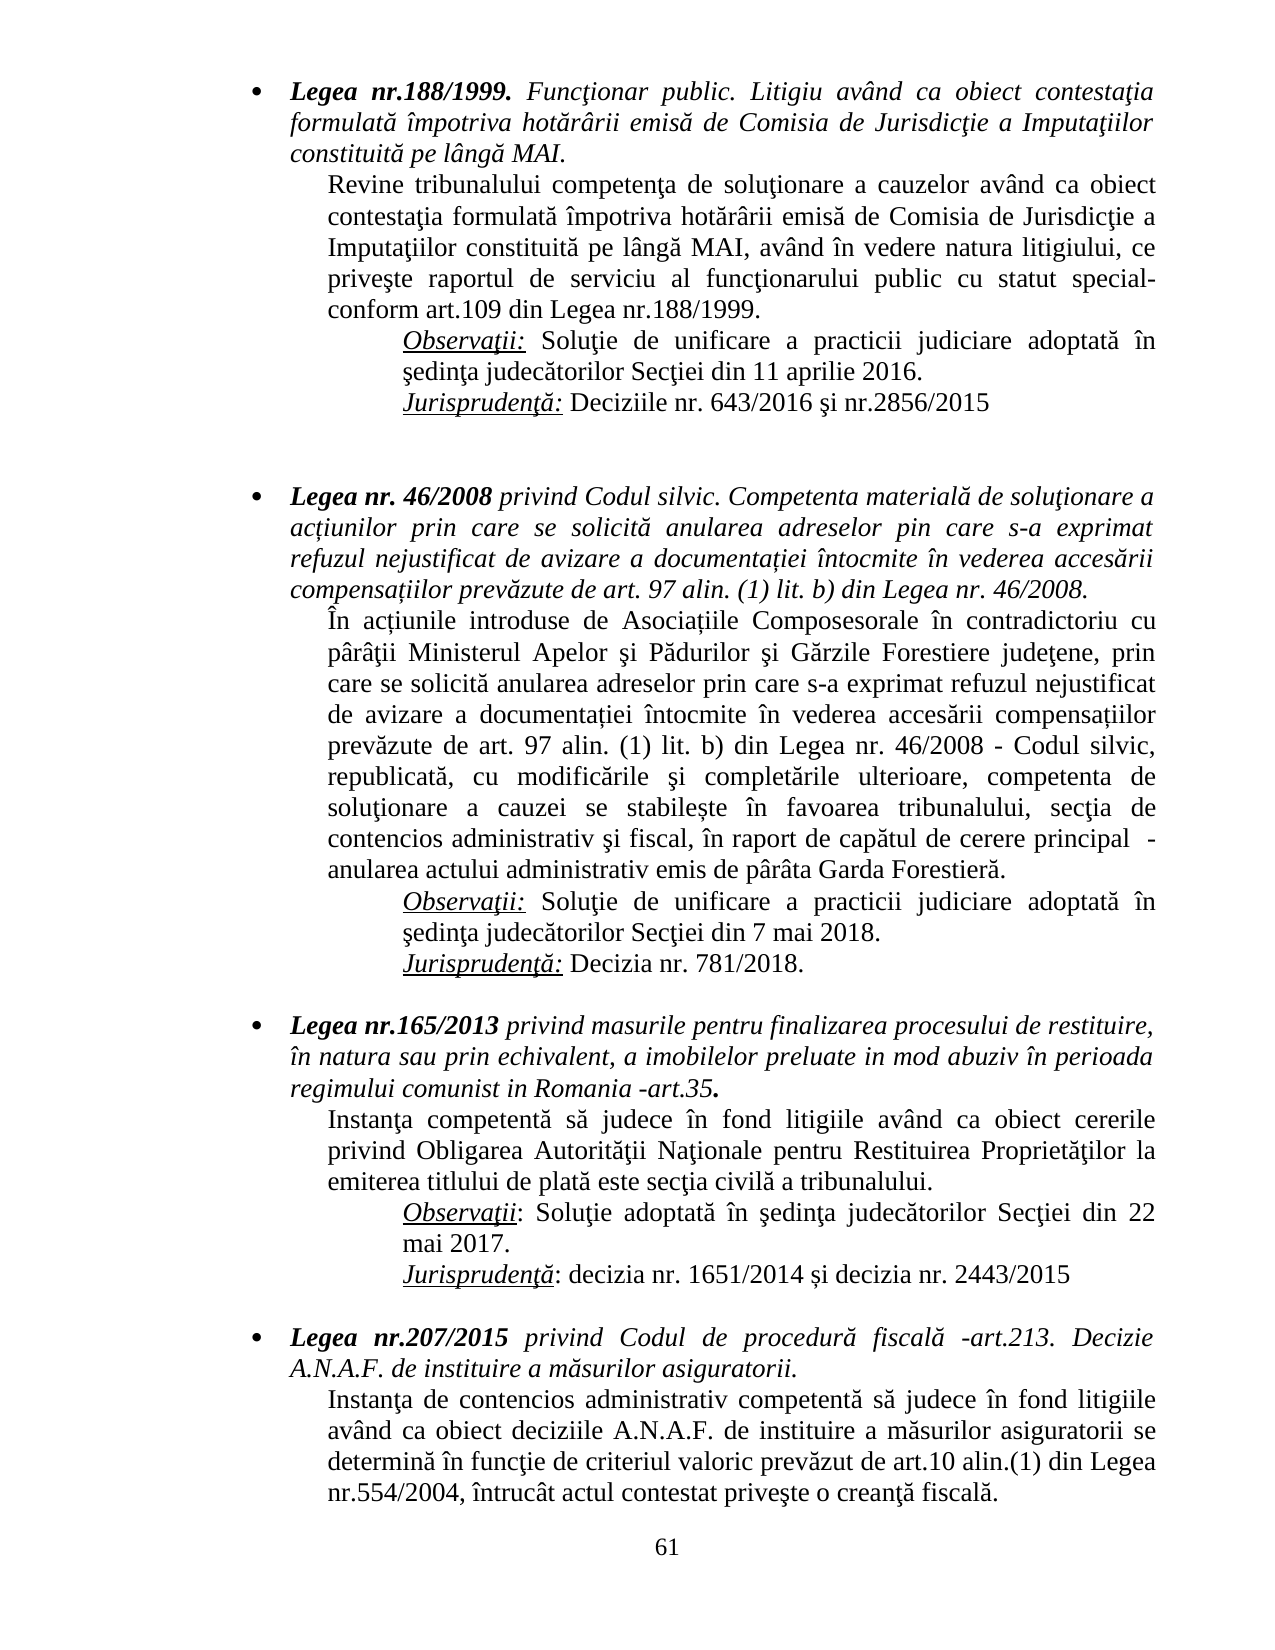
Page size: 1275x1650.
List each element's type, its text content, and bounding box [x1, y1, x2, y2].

text Observaţii: Soluţie de unificare a practicii judiciare adoptată în şedinţa judecătorilor Secţiei din 11 aprilie 2016. [402, 324, 1157, 386]
list Legea nr.188/1999. Funcţionar public. Litigiu având ca obiect contestaţia formulată împotriva hotărârii emisă de Comisia de Jurisdicţie a Imputaţiilor constituită pe lângă MAI. [252, 75, 1157, 168]
text Revine tribunalului competenţa de soluţionare a cauzelor având ca obiect contestaţia formulată împotriva hotărârii emisă de Comisia de Jurisdicţie a Imputaţiilor constituită pe lângă MAI, având în vedere natura litigiului, ce priveşte raportul de serviciu al funcţionarului public cu statut special- conform art.109 din Legea nr.188/1999. [327, 168, 1157, 324]
text Jurisprudenţă: Deciziile nr. 643/2016 şi nr.2856/2015 [402, 386, 1157, 418]
text Observaţii: Soluţie de unificare a practicii judiciare adoptată în şedinţa judecătorilor Secţiei din 7 mai 2018. [402, 885, 1157, 947]
list Legea nr. 46/2008 privind Codul silvic. Competenta materială de soluţionare a acțiunilor prin care se solicită anularea adreselor pin care s-a exprimat refuzul nejustificat de avizare a documentației întocmite în vederea accesării compensațiilor prevăzute de art. 97 alin. (1) lit. b) din Legea nr. 46/2008. [252, 480, 1157, 604]
text Jurisprudenţă: decizia nr. 1651/2014 și decizia nr. 2443/2015 [402, 1258, 1157, 1290]
list Legea nr.165/2013 privind masurile pentru finalizarea procesului de restituire, în natura sau prin echivalent, a imobilelor preluate in mod abuziv în perioada regimului comunist in Romania -art.35. [252, 1009, 1157, 1103]
text Observaţii: Soluţie adoptată în şedinţa judecătorilor Secţiei din 22 mai 2017. [402, 1196, 1157, 1258]
text Instanţa competentă să judece în fond litigiile având ca obiect cererile privind Obligarea Autorităţii Naţionale pentru Restituirea Proprietăţilor la emiterea titlului de plată este secţia civilă a tribunalului. [327, 1103, 1157, 1196]
text Jurisprudenţă: Decizia nr. 781/2018. [402, 947, 1157, 978]
text Instanţa de contencios administrativ competentă să judece în fond litigiile având ca obiect deciziile A.N.A.F. de instituire a măsurilor asiguratorii se determină în funcţie de criteriul valoric prevăzut de art.10 alin.(1) din Legea nr.554/2004, întrucât actul contestat priveşte o creanţă fiscală. [327, 1383, 1157, 1508]
text În acțiunile introduse de Asociațiile Composesorale în contradictoriu cu pârâţii Ministerul Apelor şi Pădurilor şi Gărzile Forestiere judeţene, prin care se solicită anularea adreselor prin care s-a exprimat refuzul nejustificat de avizare a documentației întocmite în vederea accesării compensațiilor prevăzute de art. 97 alin. (1) lit. b) din Legea nr. 46/2008 - Codul silvic, republicată, cu modificările şi completările ulterioare, competenta de soluţionare a cauzei se stabilește în favoarea tribunalului, secţia de contencios administrativ şi fiscal, în raport de capătul de cerere principal - anularea actului administrativ emis de pârâta Garda Forestieră. [327, 604, 1157, 885]
list Legea nr.207/2015 privind Codul de procedură fiscală -art.213. Decizie A.N.A.F. de instituire a măsurilor asiguratorii. [252, 1321, 1157, 1383]
